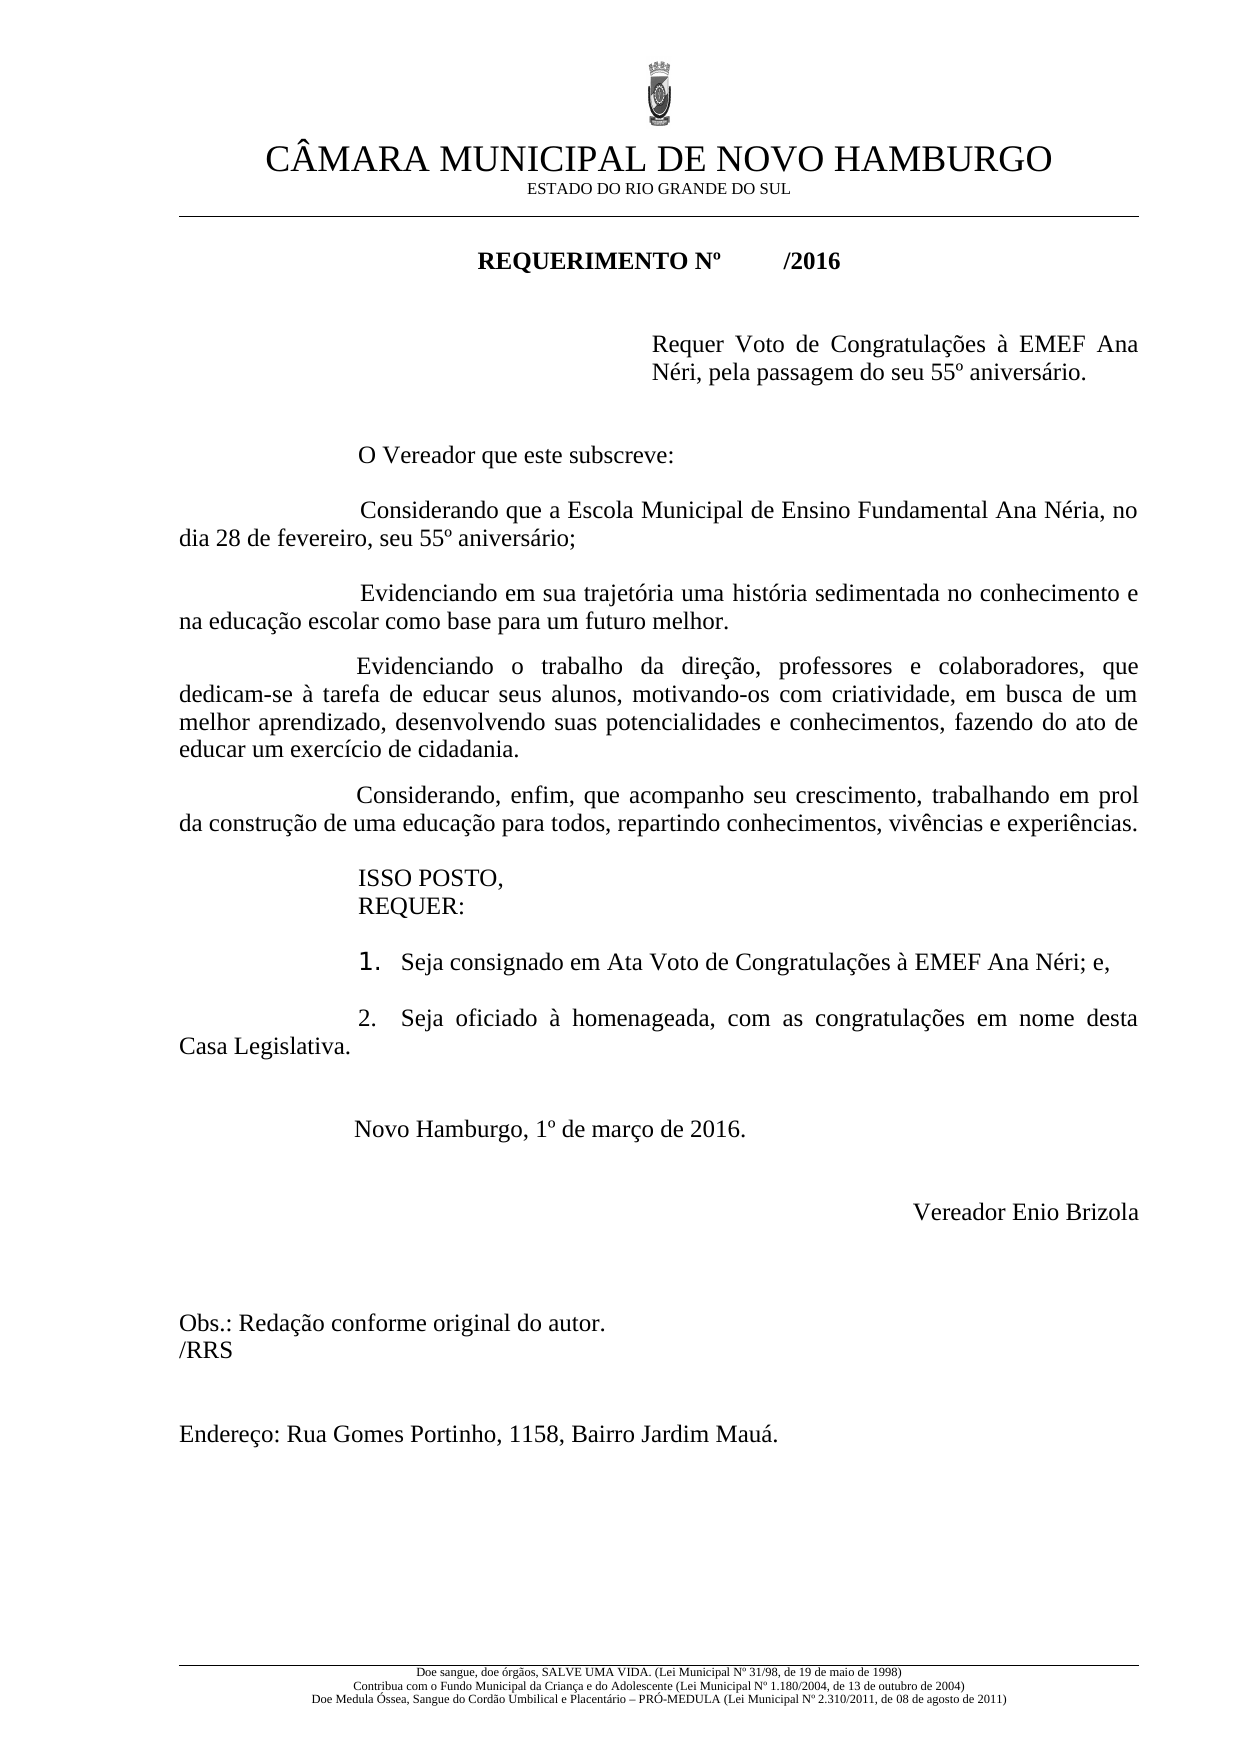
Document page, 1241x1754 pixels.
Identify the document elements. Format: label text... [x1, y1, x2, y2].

text Endereço: Rua Gomes Portinho, 1158, Bairro Jardim Mauá. [179, 1420, 1139, 1447]
text Requer Voto de Congratulações à EMEF Ana Néri, pela passagem do seu 55º aniversário. [652, 330, 1139, 385]
text Considerando que a Escola Municipal de Ensino Fundamental Ana Néria, no dia 28 de fevereiro, seu 55º aniversário; [179, 496, 1139, 552]
text REQUER: [179, 892, 1139, 919]
text Evidenciando o trabalho da direção, professores e colaboradores, que dedicam-se à tarefa de educar seus alunos, motivando-os com criatividade, em busca de um melhor aprendizado, desenvolvendo suas potencialidades e conhecimentos, fazendo do ato de educar um exercício de cidadania. [179, 652, 1139, 763]
text O Vereador que este subscreve: [179, 441, 1139, 468]
text Considerando, enfim, que acompanho seu crescimento, trabalhando em prol da construção de uma educação para todos, repartindo conhecimentos, vivências e experiências. [179, 781, 1139, 836]
list Novo Hamburgo, 1º de março de 2016. [179, 1115, 1139, 1143]
text Vereador Enio Brizola [179, 1198, 1139, 1226]
text /RRS [179, 1337, 1139, 1364]
text Evidenciando em sua trajetória uma história sedimentada no conhecimento e na educação escolar como base para um futuro melhor. [179, 579, 1139, 635]
text REQUERIMENTO Nº /2016 [179, 247, 1139, 274]
list Seja oficiado à homenageada, com as congratulações em nome desta Casa Legislativa. [179, 1004, 1139, 1059]
list Seja consignado em Ata Voto de Congratulações à EMEF Ana Néri; e, [179, 947, 1139, 976]
text ISSO POSTO, [179, 864, 1139, 892]
text Obs.: Redação conforme original do autor. [179, 1309, 1139, 1337]
